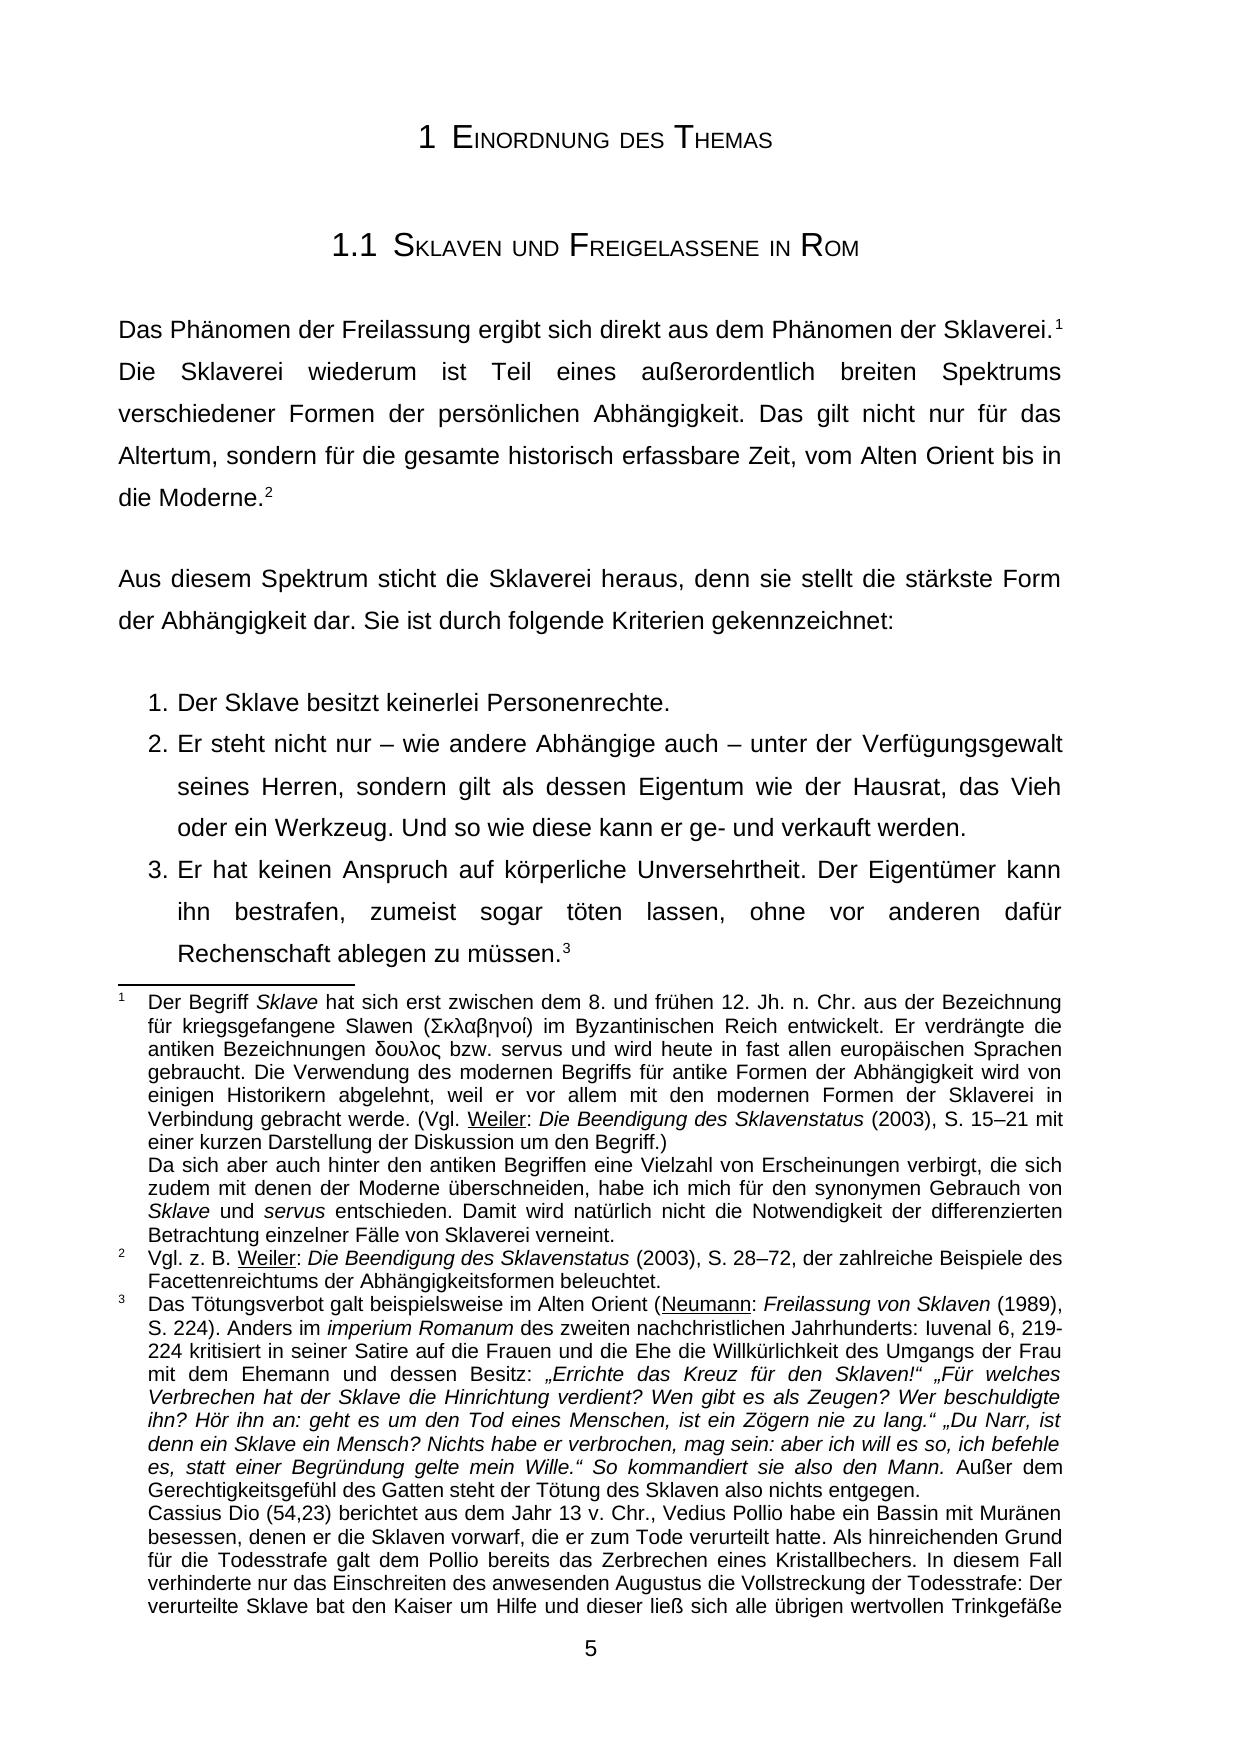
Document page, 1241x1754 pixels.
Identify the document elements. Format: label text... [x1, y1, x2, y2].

text Aus diesem Spektrum sticht die Sklaverei heraus, denn sie stellt die stärkste Form der Abhängigkeit dar. Sie ist durch folgende Kriterien gekennzeichnet: [118, 565, 1063, 635]
text Der Begriff Sklave hat sich erst zwischen dem 8. und frühen 12. Jh. n. Chr. aus der Bezeichnung für kriegsgefangene Slawen (Σκλαβηνοί) im Byzantinischen Reich entwickelt. Er verdrängte die antiken Bezeichnungen δουλος bzw. servus und wird heute in fast allen europäischen Sprachen gebraucht. Die Verwendung des modernen Begriffs für antike Formen der Abhängigkeit wird von einigen Historikern abgelehnt, weil er vor allem mit den modernen Formen der Sklaverei in Verbindung gebracht werde. (Vgl. Weiler: Die Beendigung des Sklavenstatus (2003), S. 15–21 mit einer kurzen Darstellung der Diskussion um den Begriff.) [118, 991, 1063, 1154]
list Er hat keinen Anspruch auf körperliche Unversehrtheit. Der Eigentümer kann ihn bestrafen, zumeist sogar töten lassen, ohne vor anderen dafür Rechenschaft ablegen zu müssen. [118, 856, 1063, 968]
subtitle Einordnung des Themas [118, 118, 1063, 155]
text Das Phänomen der Freilassung ergibt sich direkt aus dem Phänomen der Sklaverei. Die Sklaverei wiederum ist Teil eines außerordentlich breiten Spektrums verschiedener Formen der persönlichen Abhängigkeit. Das gilt nicht nur für das Altertum, sondern für die gesamte historisch erfassbare Zeit, vom Alten Orient bis in die Moderne. [118, 316, 1063, 512]
list Er steht nicht nur – wie andere Abhängige auch – unter der Verfügungsgewalt seines Herren, sondern gilt als dessen Eigentum wie der Hausrat, das Vieh oder ein Werkzeug. Und so wie diese kann er ge- und verkauft werden. [118, 730, 1063, 842]
subtitle Sklaven und Freigelassene in Rom [118, 226, 1063, 263]
list Cassius Dio (54,23) berichtet aus dem Jahr 13 v. Chr., Vedius Pollio habe ein Bassin mit Muränen besessen, denen er die Sklaven vorwarf, die er zum Tode verurteilt hatte. Als hinreichenden Grund für die Todesstrafe galt dem Pollio bereits das Zerbrechen eines Kristallbechers. In diesem Fall verhinderte nur das Einschreiten des anwesenden Augustus die Vollstreckung der Todesstrafe: Der verurteilte Sklave bat den Kaiser um Hilfe und dieser ließ sich alle übrigen wertvollen Trinkgefäße [148, 1502, 1063, 1618]
list Das Tötungsverbot galt beispielsweise im Alten Orient (Neumann: Freilassung von Sklaven (1989), S. 224). Anders im imperium Romanum des zweiten nachchristlichen Jahrhunderts: Iuvenal 6, 219-224 kritisiert in seiner Satire auf die Frauen und die Ehe die Willkürlichkeit des Umgangs der Frau mit dem Ehemann und dessen Besitz: „Errichte das Kreuz für den Sklaven!“ „Für welches Verbrechen hat der Sklave die Hinrichtung verdient? Wen gibt es als Zeugen? Wer beschuldigte ihn? Hör ihn an: geht es um den Tod eines Menschen, ist ein Zögern nie zu lang.“ „Du Narr, ist denn ein Sklave ein Mensch? Nichts habe er verbrochen, mag sein: aber ich will es so, ich befehle es, statt einer Begründung gelte mein Wille.“ So kommandiert sie also den Mann. Außer dem Gerechtigkeitsgefühl des Gatten steht der Tötung des Sklaven also nichts entgegen. [118, 1293, 1063, 1502]
text Da sich aber auch hinter den antiken Begriffen eine Vielzahl von Erscheinungen verbirgt, die sich zudem mit denen der Moderne überschneiden, habe ich mich für den synonymen Gebrauch von Sklave und servus entschieden. Damit wird natürlich nicht die Notwendigkeit der differenzierten Betrachtung einzelner Fälle von Sklaverei verneint. [148, 1154, 1063, 1247]
list Der Sklave besitzt keinerlei Personenrechte. [118, 688, 1063, 716]
text Vgl. z. B. Weiler: Die Beendigung des Sklavenstatus (2003), S. 28–72, der zahlreiche Beispiele des Facettenreichtums der Abhängigkeitsformen beleuchtet. [118, 1247, 1063, 1293]
